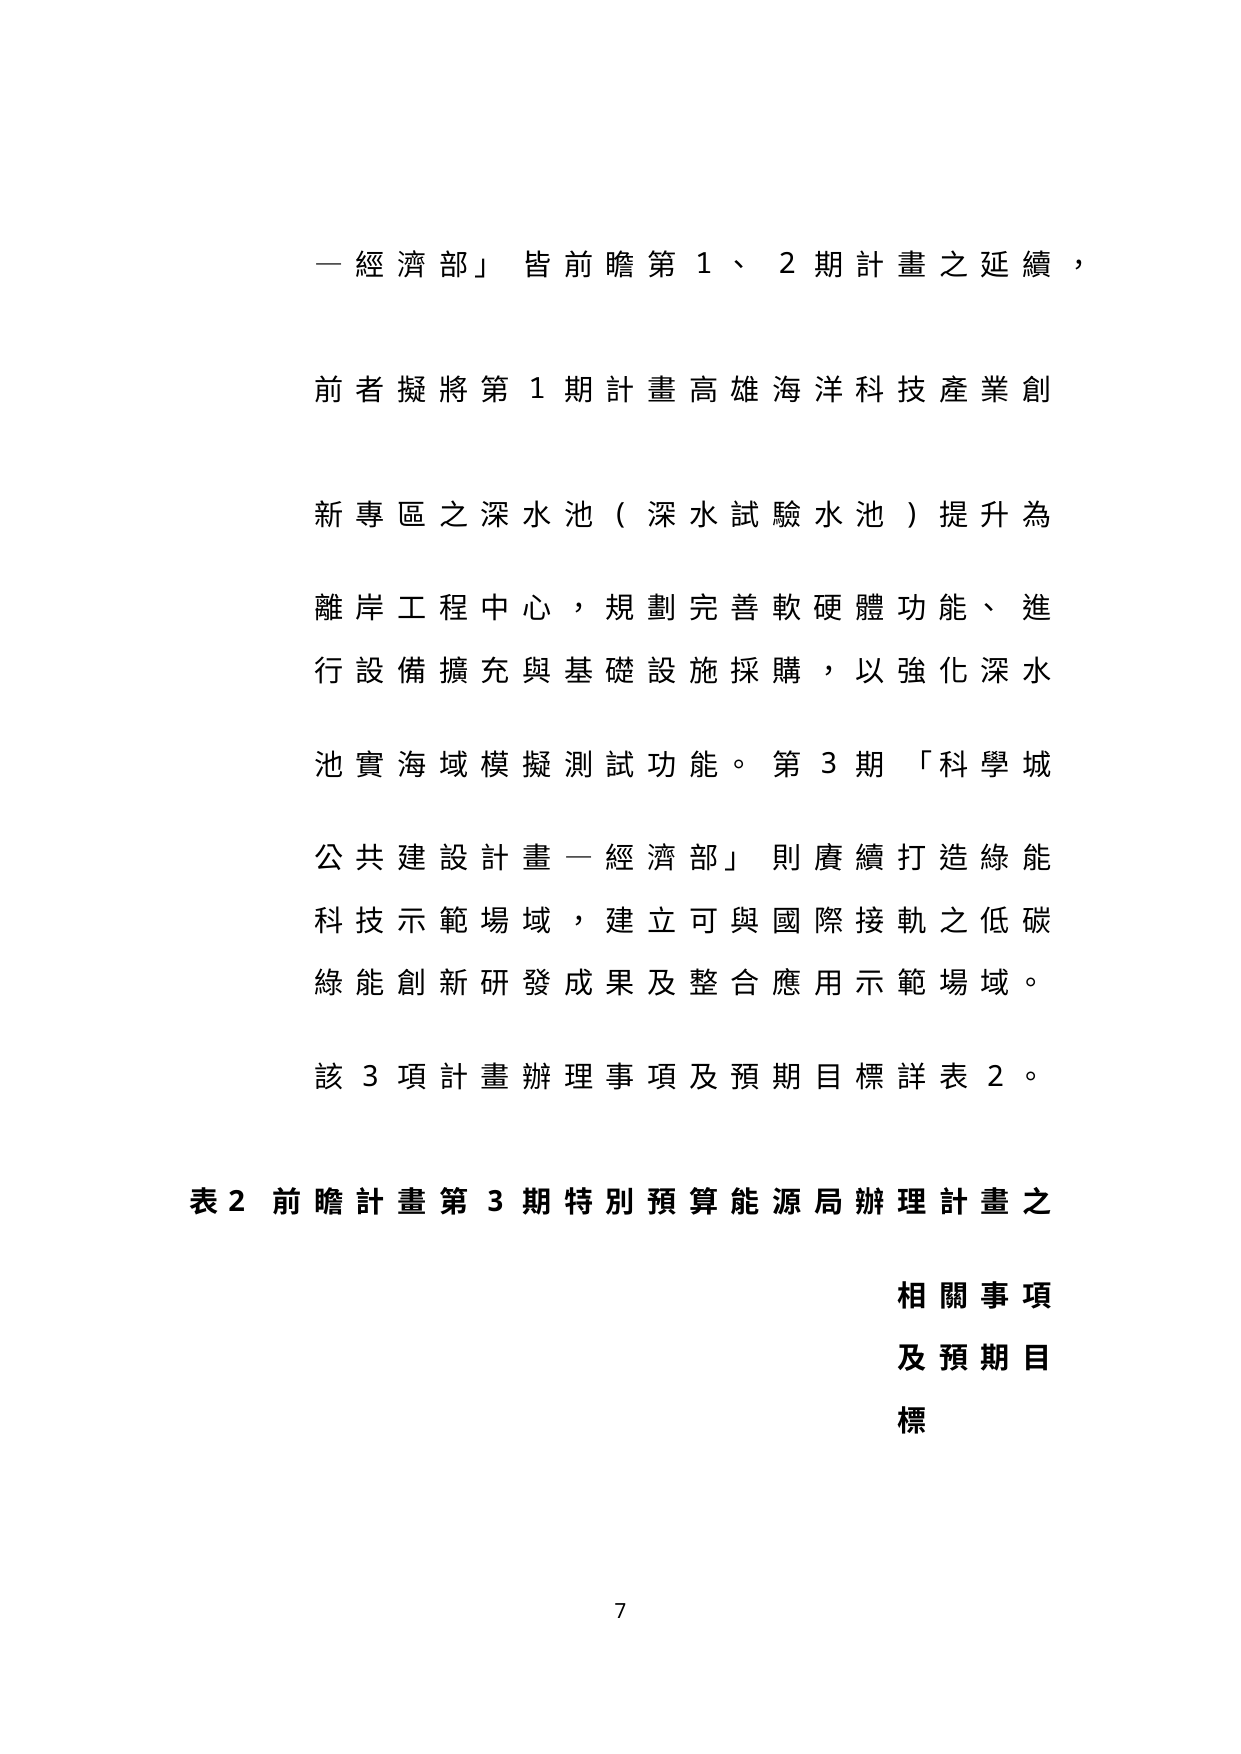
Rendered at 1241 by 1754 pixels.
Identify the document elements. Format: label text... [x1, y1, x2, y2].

text 表2 前瞻計畫第3期特別預算能源局辦理計畫之相關事項及預期目標 [183, 1127, 1058, 1439]
text 「高雄海洋科技產業創新專區公共建設計畫-第二期」及「科學城公共建設計畫—經濟部」皆前瞻第1、2期計畫之延續，前者擬將第1期計畫高雄海洋科技產業創新專區之深水池(深水試驗水池)提升為離岸工程中心，規劃完善軟硬體功能、進行設備擴充與基礎設施採購，以強化深水池實海域模擬測試功能。第3期「科學城公共建設計畫—經濟部」則賡續打造綠能科技示範場域，建立可與國際接軌之低碳綠能創新研發成果及整合應用示範場域。該3項計畫辦理事項及預期目標詳表2。 [271, 189, 1058, 1127]
